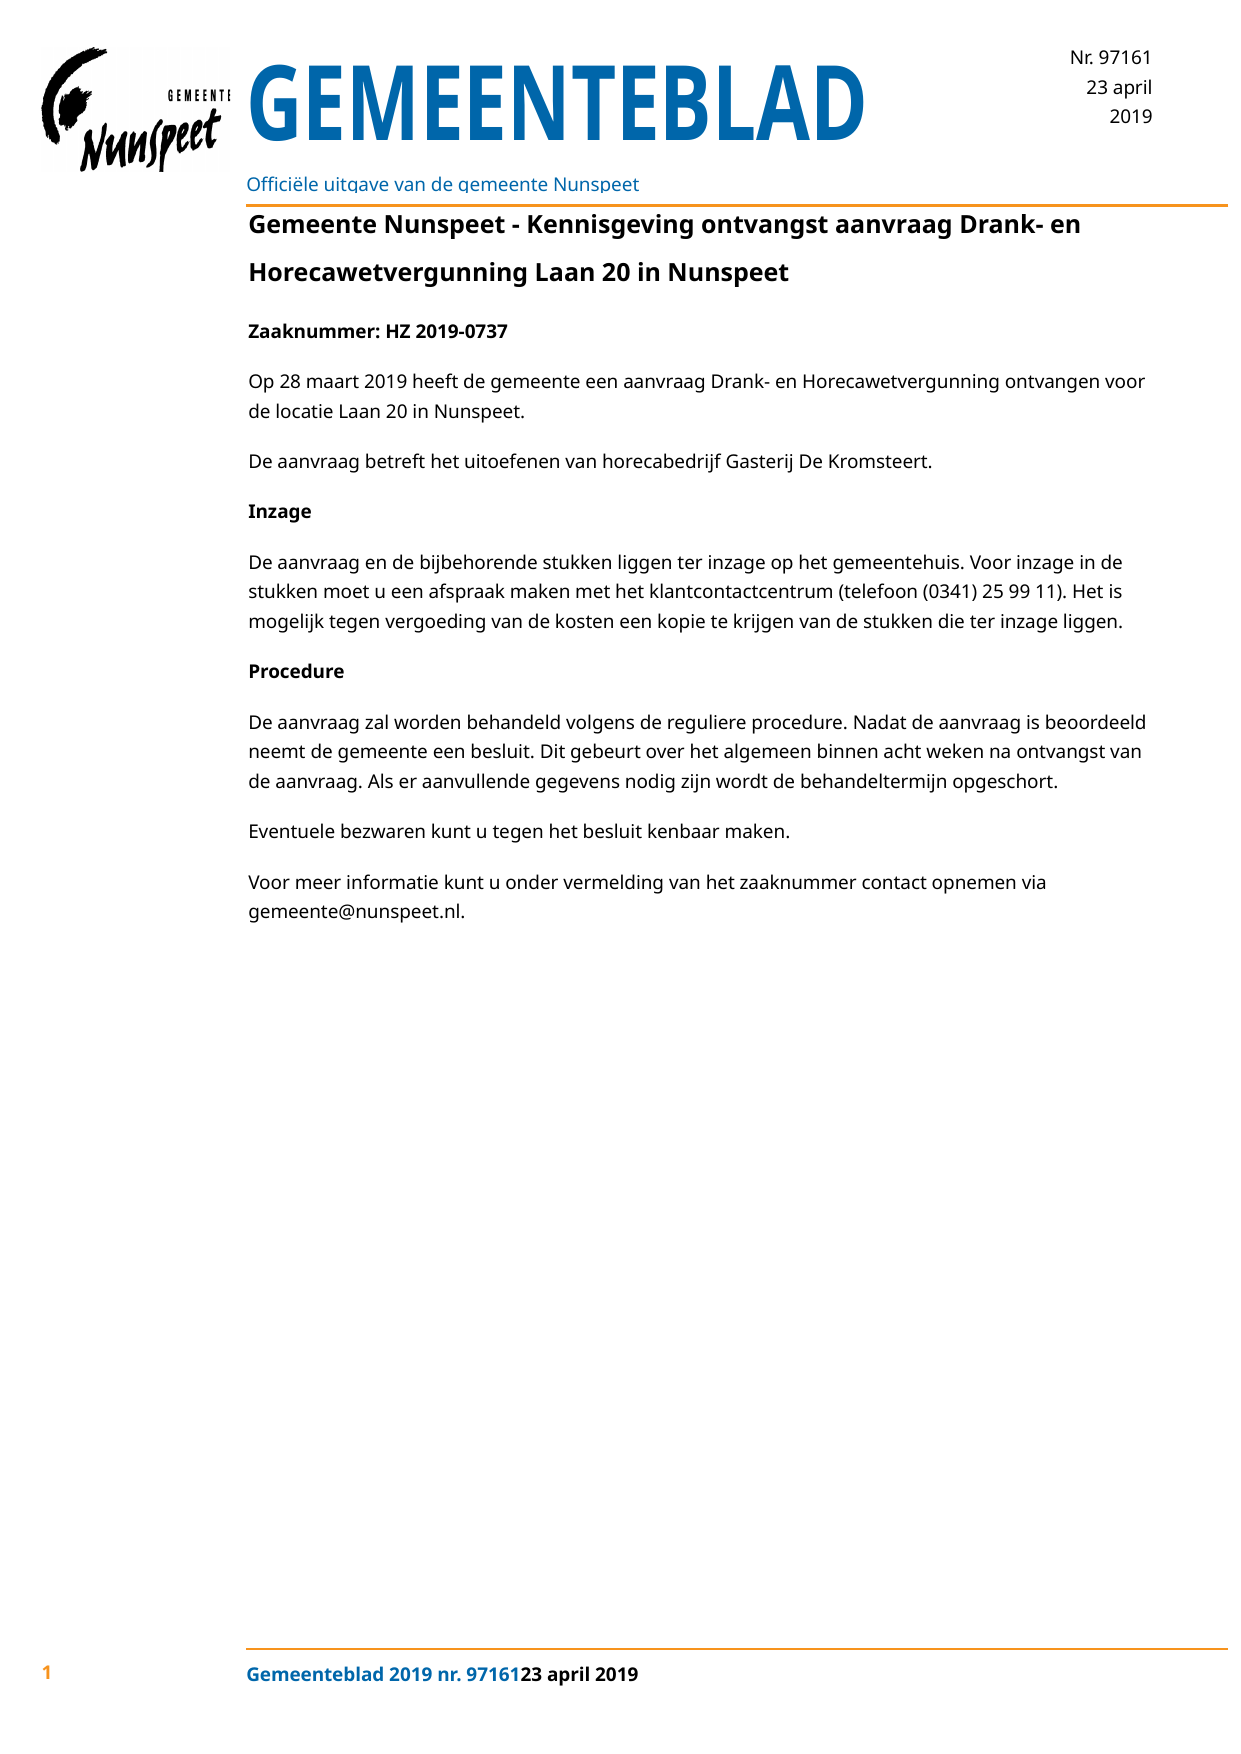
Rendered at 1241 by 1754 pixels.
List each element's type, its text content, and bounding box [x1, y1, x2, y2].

text Gemeente Nunspeet - Kennisgeving ontvangst aanvraag Drank- en Horecawetvergunning Laan 20 in Nunspeet [248, 207, 1152, 288]
text De aanvraag en de bijbehorende stukken liggen ter inzage op het gemeentehuis. Voor inzage in de stukken moet u een afspraak maken met het klantcontactcentrum (telefoon (0341) 25 99 11). Het is mogelijk tegen vergoeding van de kosten een kopie te krijgen van de stukken die ter inzage liggen. [248, 549, 1152, 634]
text Inzage [248, 499, 1152, 524]
picture [41, 47, 231, 172]
text Voor meer informatie kunt u onder vermelding van het zaaknummer contact opnemen via gemeente@nunspeet.nl. [248, 869, 1152, 924]
text De aanvraag zal worden behandeld volgens de reguliere procedure. Nadat de aanvraag is beoordeeld neemt de gemeente een besluit. Dit gebeurt over het algemeen binnen acht weken na ontvangst van de aanvraag. Als er aanvullende gegevens nodig zijn wordt de behandeltermijn opgeschort. [248, 709, 1152, 794]
text De aanvraag betreft het uitoefenen van horecabedrijf Gasterij De Kromsteert. [248, 448, 1152, 474]
text Op 28 maart 2019 heeft de gemeente een aanvraag Drank- en Horecawetvergunning ontvangen voor de locatie Laan 20 in Nunspeet. [248, 368, 1152, 424]
text Eventuele bezwaren kunt u tegen het besluit kenbaar maken. [248, 819, 1152, 844]
text Procedure [248, 659, 1152, 684]
text Zaaknummer: HZ 2019-0737 [248, 318, 1152, 344]
